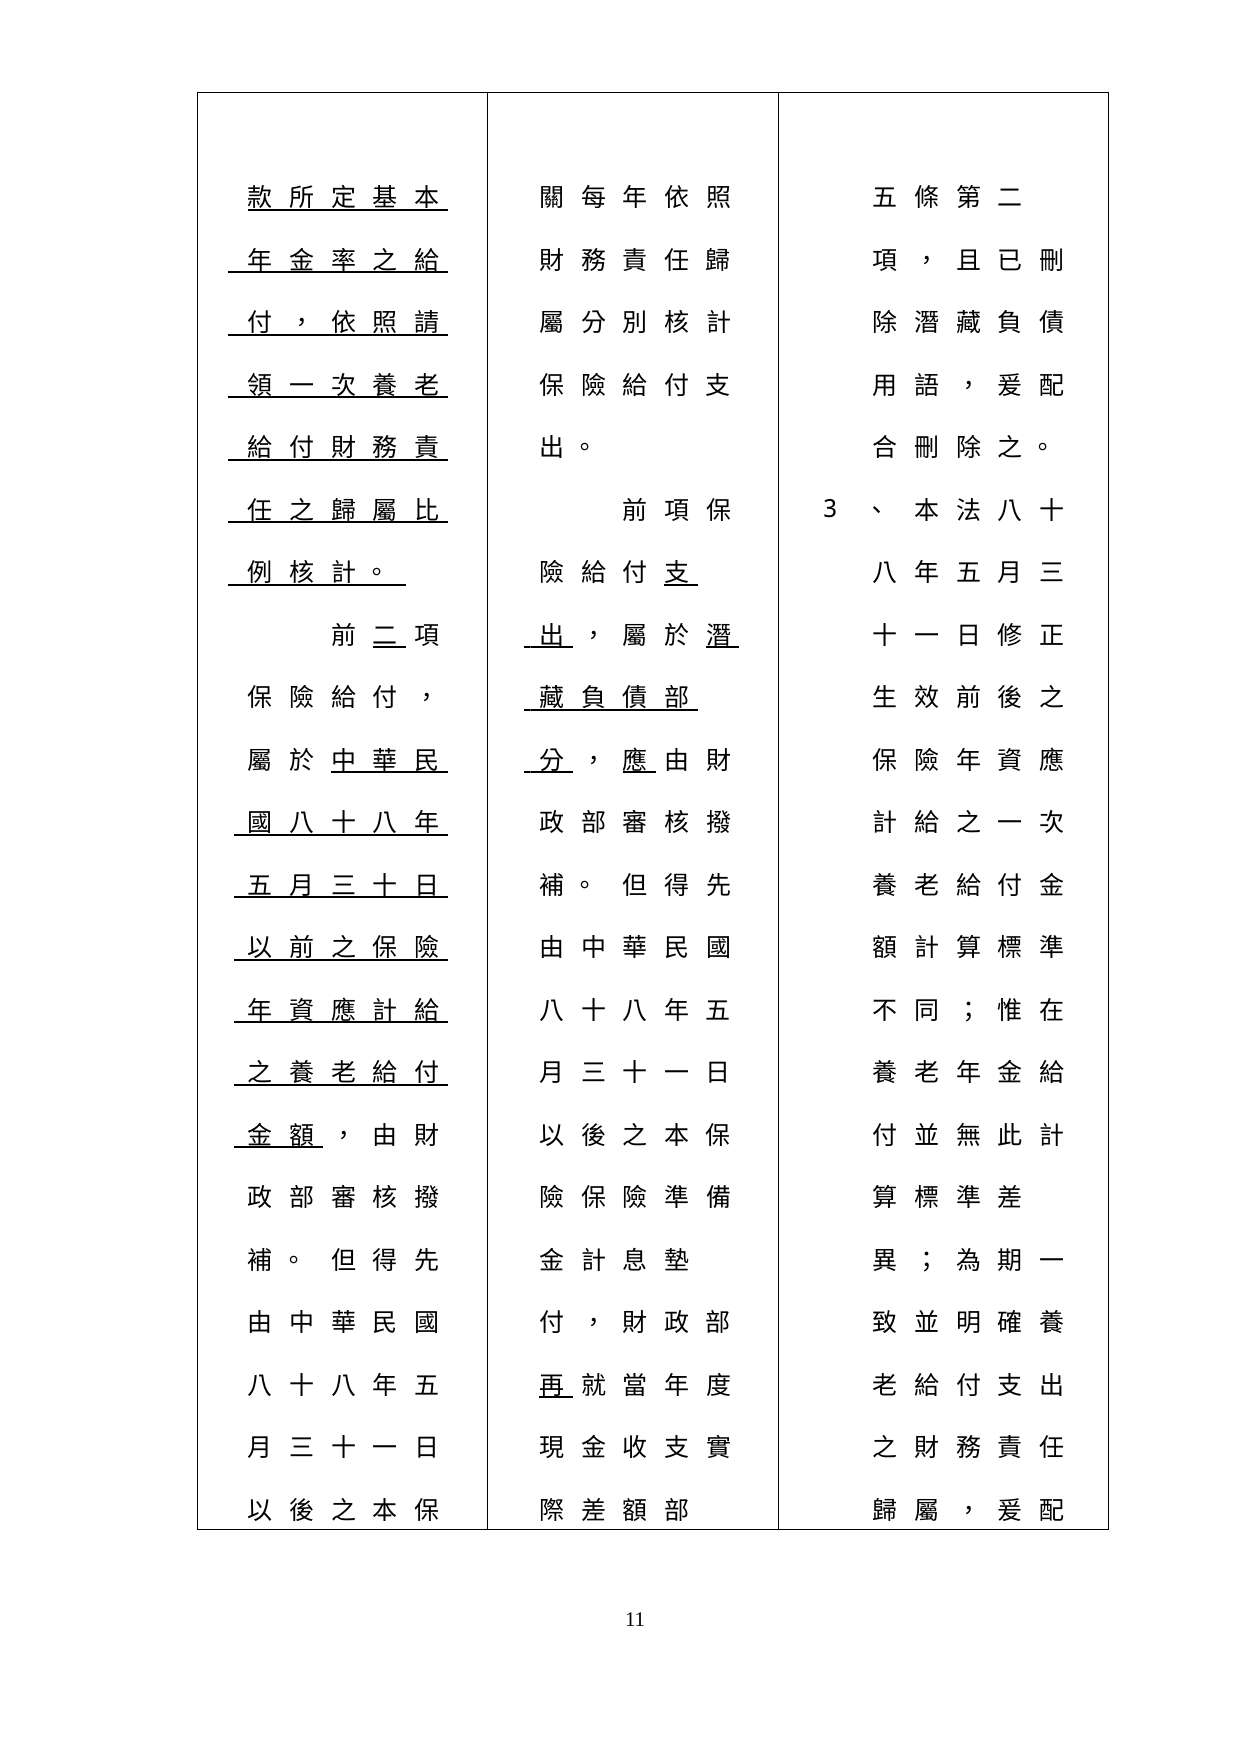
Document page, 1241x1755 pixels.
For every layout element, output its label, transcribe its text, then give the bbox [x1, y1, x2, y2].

table_cell 本條刪除原第一項；原第二項修正移列第一項；增訂第二項；原第三項及第四項修正併列第三項；增訂第四項。 原第一項有關潛藏負債定義已明定於本法第五條第二項，且已刪除潛藏負債用語，爰配合刪除之。 本法八十八年五月三十一日修正生效前後之保險年資應計給之一次養老給付金額計算標準不同；惟在養老年金給付並無此計算標準差異；為期一致並明確養老給付支出之財務責任歸屬，爰配合增訂第二項規定，明定具本法八十八年五月三十一日修正施行前後保險年資之被保險人，無論請領年金給付或一次給付，其保險給付支出之財務責任歸屬，均按一次給付中分別由政府撥補及本保險保險準備金支付之比例核計。 本保險八十八年五月三十日以前之保險年資應計給之養老給付金額應由財政部審核撥補，銓敘部爰陳報考試院同意後，於八十九年八月一日訂定發布公教人員保險潛藏負債撥補執行方案，以作為相關機關執行作業準據。復以現行潛藏負債撥補實務作業對於財政部尚未撥補部分，除由本保險保險準備金計息墊付外，部分由承保機關依上開方案規定，向金融機構借款支應；再由財政部編列預算撥補歸還。爰參據該方案及實務作業模式，修正第三項相關文字。 本法第十八條第二項後段所定「……；其加保年資未滿十五年者，以十五年計。」及第二十七條第三項所定「被保險人加保年資未滿十五年而因公死亡者，其遺屬請領遺屬年金給付時，得以十五年計給」，關於未滿十五年以十五年計給之擬制年資，因非屬八十八年五月三十日以前之保險年資，其養老年金或遺屬年金給付屬於基本年金率計得金額之財務責任，自應歸屬本保險保險準備金，爰增訂第四項規定之。 [779, 93, 1108, 1529]
table_cell 關每年依照財務責任歸屬分別核計保險給付支出。 前項保險給付支出，屬於潛藏負債部分，應由財政部審核撥補。但得先由中華民國八十八年五月三十一日以後之本保險保險準備金計息墊付，財政部再就當年度現金收支實際差額部 [488, 93, 778, 1529]
table_cell 款所定基本年金率之給付，依照請領一次養老給付財務責任之歸屬比例核計。 前二項保險給付，屬於中華民國八十八年五月三十日以前之保險年資應計給之養老給付金額，由財政部審核撥補。但得先由中華民國八十八年五月三十一日以後之本保 [198, 93, 487, 1529]
